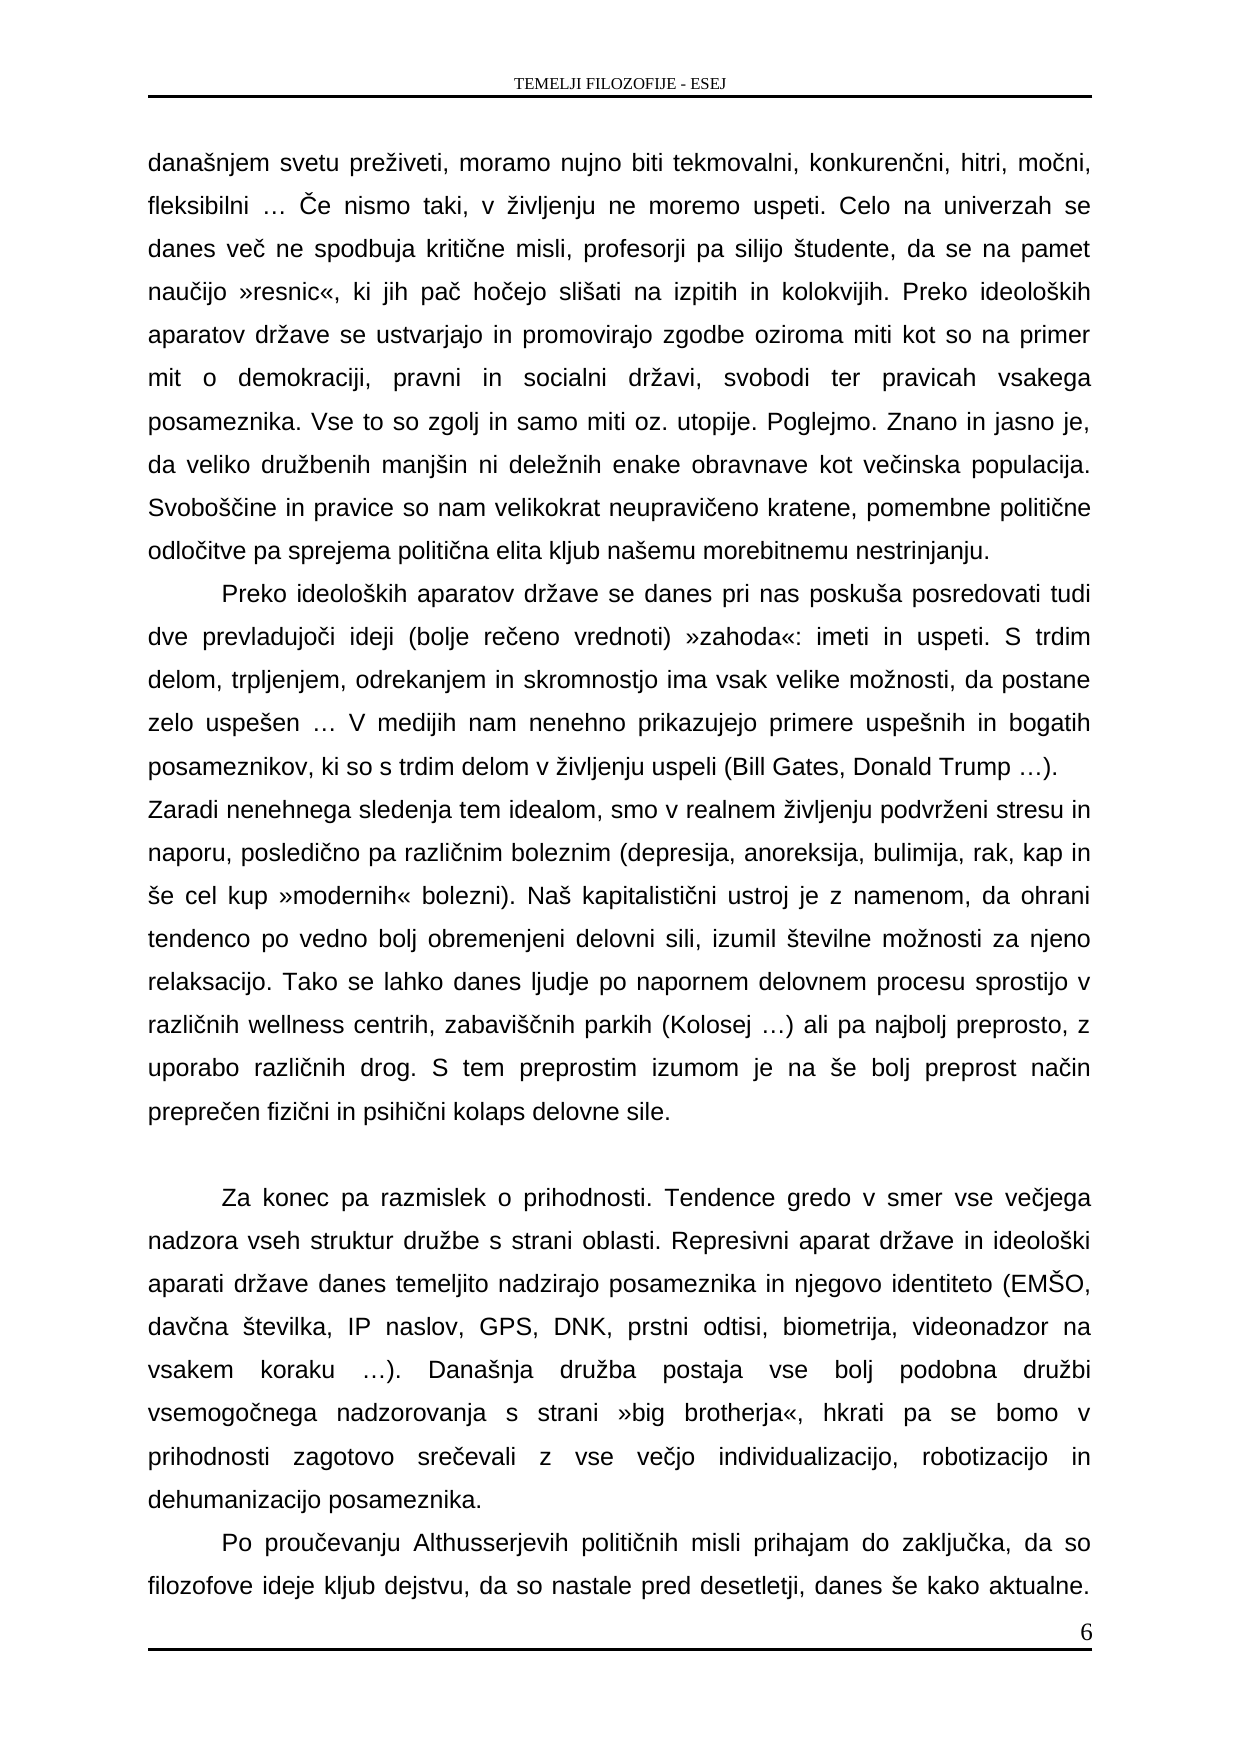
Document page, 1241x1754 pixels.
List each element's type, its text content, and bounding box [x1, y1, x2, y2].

text Zaradi nenehnega sledenja tem idealom, smo v realnem življenju podvrženi stresu in naporu, posledično pa različnim boleznim (depresija, anoreksija, bulimija, rak, kap in še cel kup »modernih« bolezni). Naš kapitalistični ustroj je z namenom, da ohrani tendenco po vedno bolj obremenjeni delovni sili, izumil številne možnosti za njeno relaksacijo. Tako se lahko danes ljudje po napornem delovnem procesu sprostijo v različnih wellness centrih, zabaviščnih parkih (Kolosej …) ali pa najbolj preprosto, z uporabo različnih drog. S tem preprostim izumom je na še bolj preprost način preprečen fizični in psihični kolaps delovne sile. [148, 794, 1092, 1125]
text Preko ideoloških aparatov države se danes pri nas poskuša posredovati tudi dve prevladujoči ideji (bolje rečeno vrednoti) »zahoda«: imeti in uspeti. S trdim delom, trpljenjem, odrekanjem in skromnostjo ima vsak velike možnosti, da postane zelo uspešen … V medijih nam nenehno prikazujejo primere uspešnih in bogatih posameznikov, ki so s trdim delom v življenju uspeli (Bill Gates, Donald Trump …). [148, 579, 1092, 780]
text Za konec pa razmislek o prihodnosti. Tendence gredo v smer vse večjega nadzora vseh struktur družbe s strani oblasti. Represivni aparat države in ideološki aparati države danes temeljito nadzirajo posameznika in njegovo identiteto (EMŠO, davčna številka, IP naslov, GPS, DNK, prstni odtisi, biometrija, videonadzor na vsakem koraku …). Današnja družba postaja vse bolj podobna družbi vsemogočnega nadzorovanja s strani »big brotherja«, hkrati pa se bomo v prihodnosti zagotovo srečevali z vse večjo individualizacijo, robotizacijo in dehumanizacijo posameznika. [148, 1183, 1092, 1513]
text današnjem svetu preživeti, moramo nujno biti tekmovalni, konkurenčni, hitri, močni, fleksibilni … Če nismo taki, v življenju ne moremo uspeti. Celo na univerzah se danes več ne spodbuja kritične misli, profesorji pa silijo študente, da se na pamet naučijo »resnic«, ki jih pač hočejo slišati na izpitih in kolokvijih. Preko ideoloških aparatov države se ustvarjajo in promovirajo zgodbe oziroma miti kot so na primer mit o demokraciji, pravni in socialni državi, svobodi ter pravicah vsakega posameznika. Vse to so zgolj in samo miti oz. utopije. Poglejmo. Znano in jasno je, da veliko družbenih manjšin ni deležnih enake obravnave kot večinska populacija. Svoboščine in pravice so nam velikokrat neupravičeno kratene, pomembne politične odločitve pa sprejema politična elita kljub našemu morebitnemu nestrinjanju. [148, 148, 1092, 564]
text Po proučevanju Althusserjevih političnih misli prihajam do zaključka, da so filozofove ideje kljub dejstvu, da so nastale pred desetletji, danes še kako aktualne. [148, 1528, 1092, 1599]
